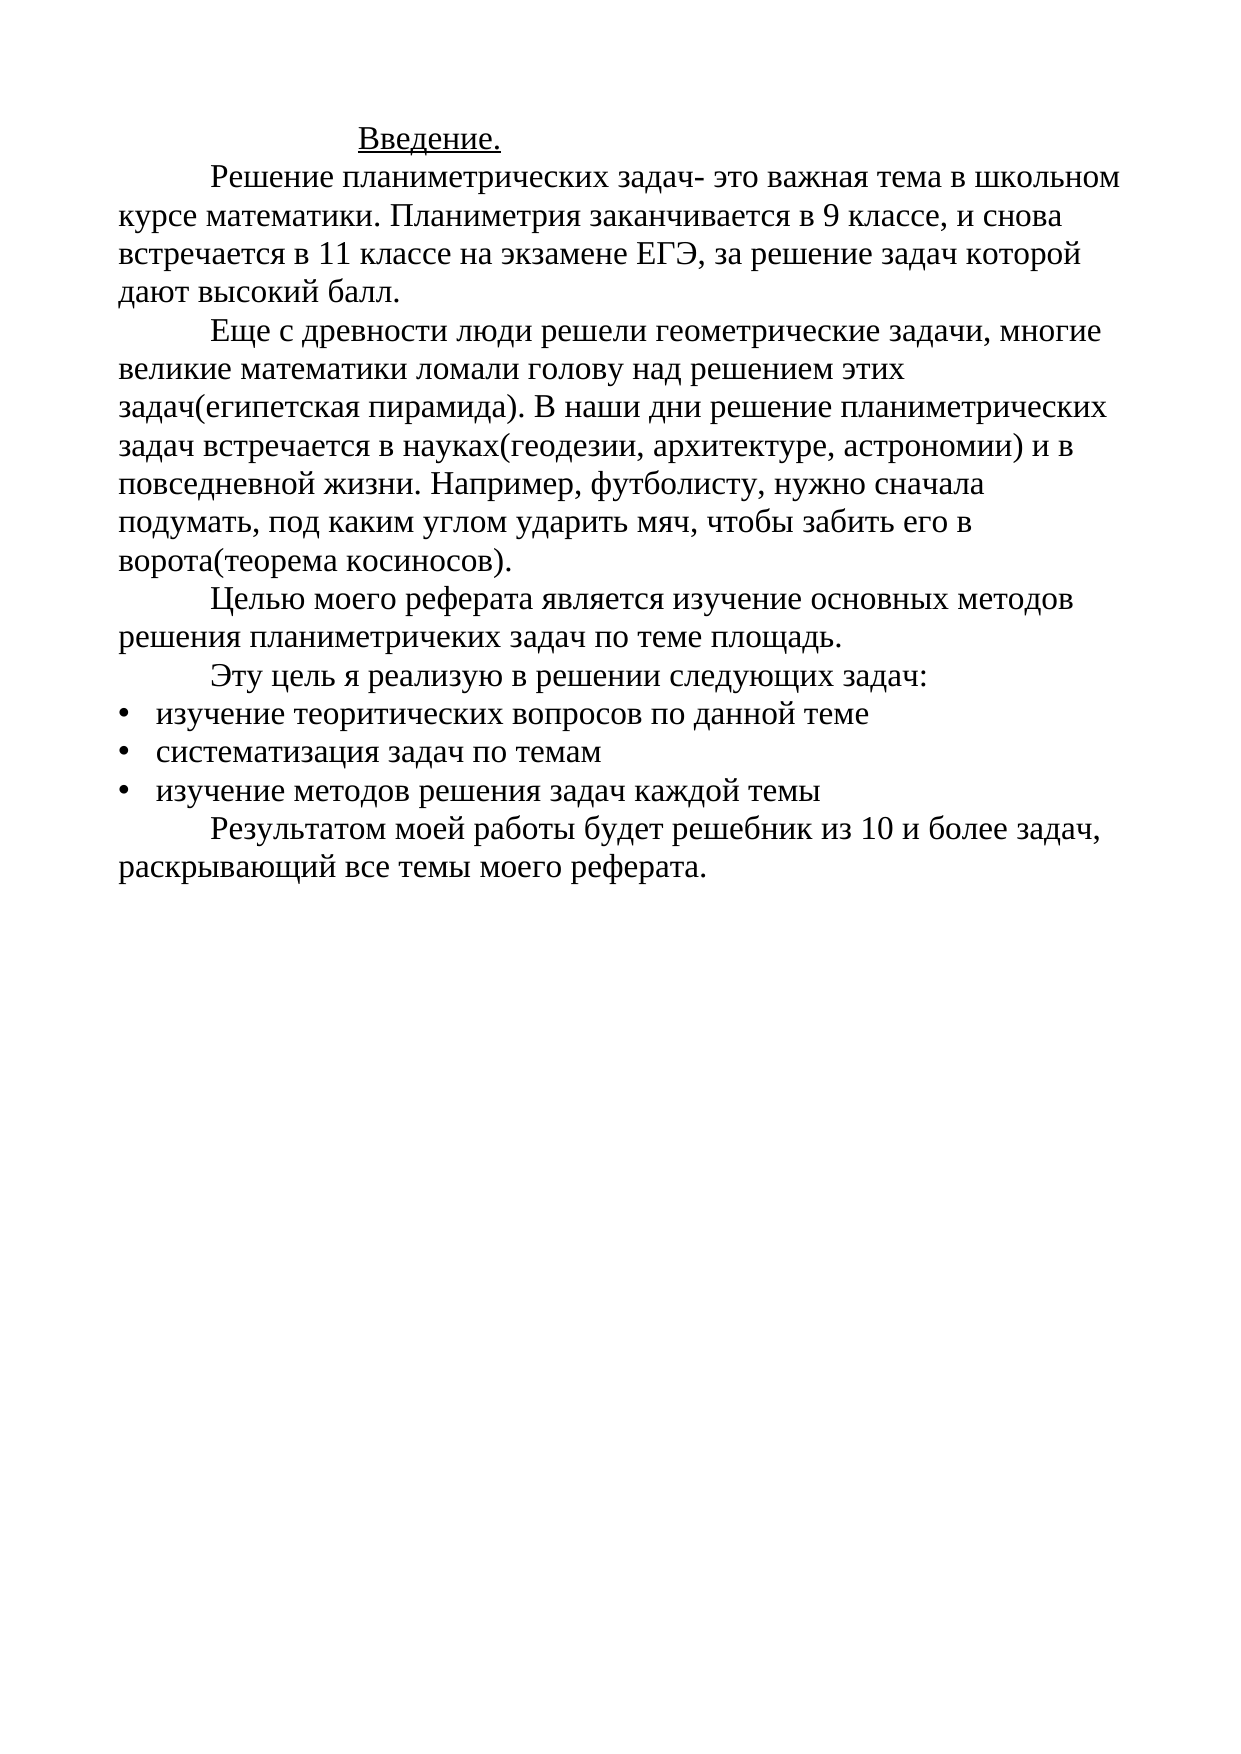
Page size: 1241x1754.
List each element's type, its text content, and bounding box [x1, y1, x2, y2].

list изучение методов решения задач каждой темы [81, 770, 1122, 808]
text Целью моего реферата является изучение основных методов решения планиметричеких задач по теме площадь. [118, 578, 1122, 655]
list систематизация задач по темам [81, 731, 1122, 770]
text Решение планиметрических задач- это важная тема в школьном курсе математики. Планиметрия заканчивается в 9 классе, и снова встречается в 11 классе на экзамене ЕГЭ, за решение задач которой дают высокий балл. [118, 156, 1122, 310]
list изучение теоритических вопросов по данной теме [81, 693, 1122, 731]
text Еще с древности люди решели геометрические задачи, многие великие математики ломали голову над решением этих задач(египетская пирамида). В наши дни решение планиметрических задач встречается в науках(геодезии, архитектуре, астрономии) и в повседневной жизни. Например, футболисту, нужно сначала подумать, под каким углом ударить мяч, чтобы забить его в ворота(теорема косиносов). [118, 310, 1122, 578]
text Результатом моей работы будет решебник из 10 и более задач, раскрывающий все темы моего реферата. [118, 808, 1122, 885]
text Введение. [118, 118, 1122, 156]
text Эту цель я реализую в решении следующих задач: [118, 655, 1122, 693]
